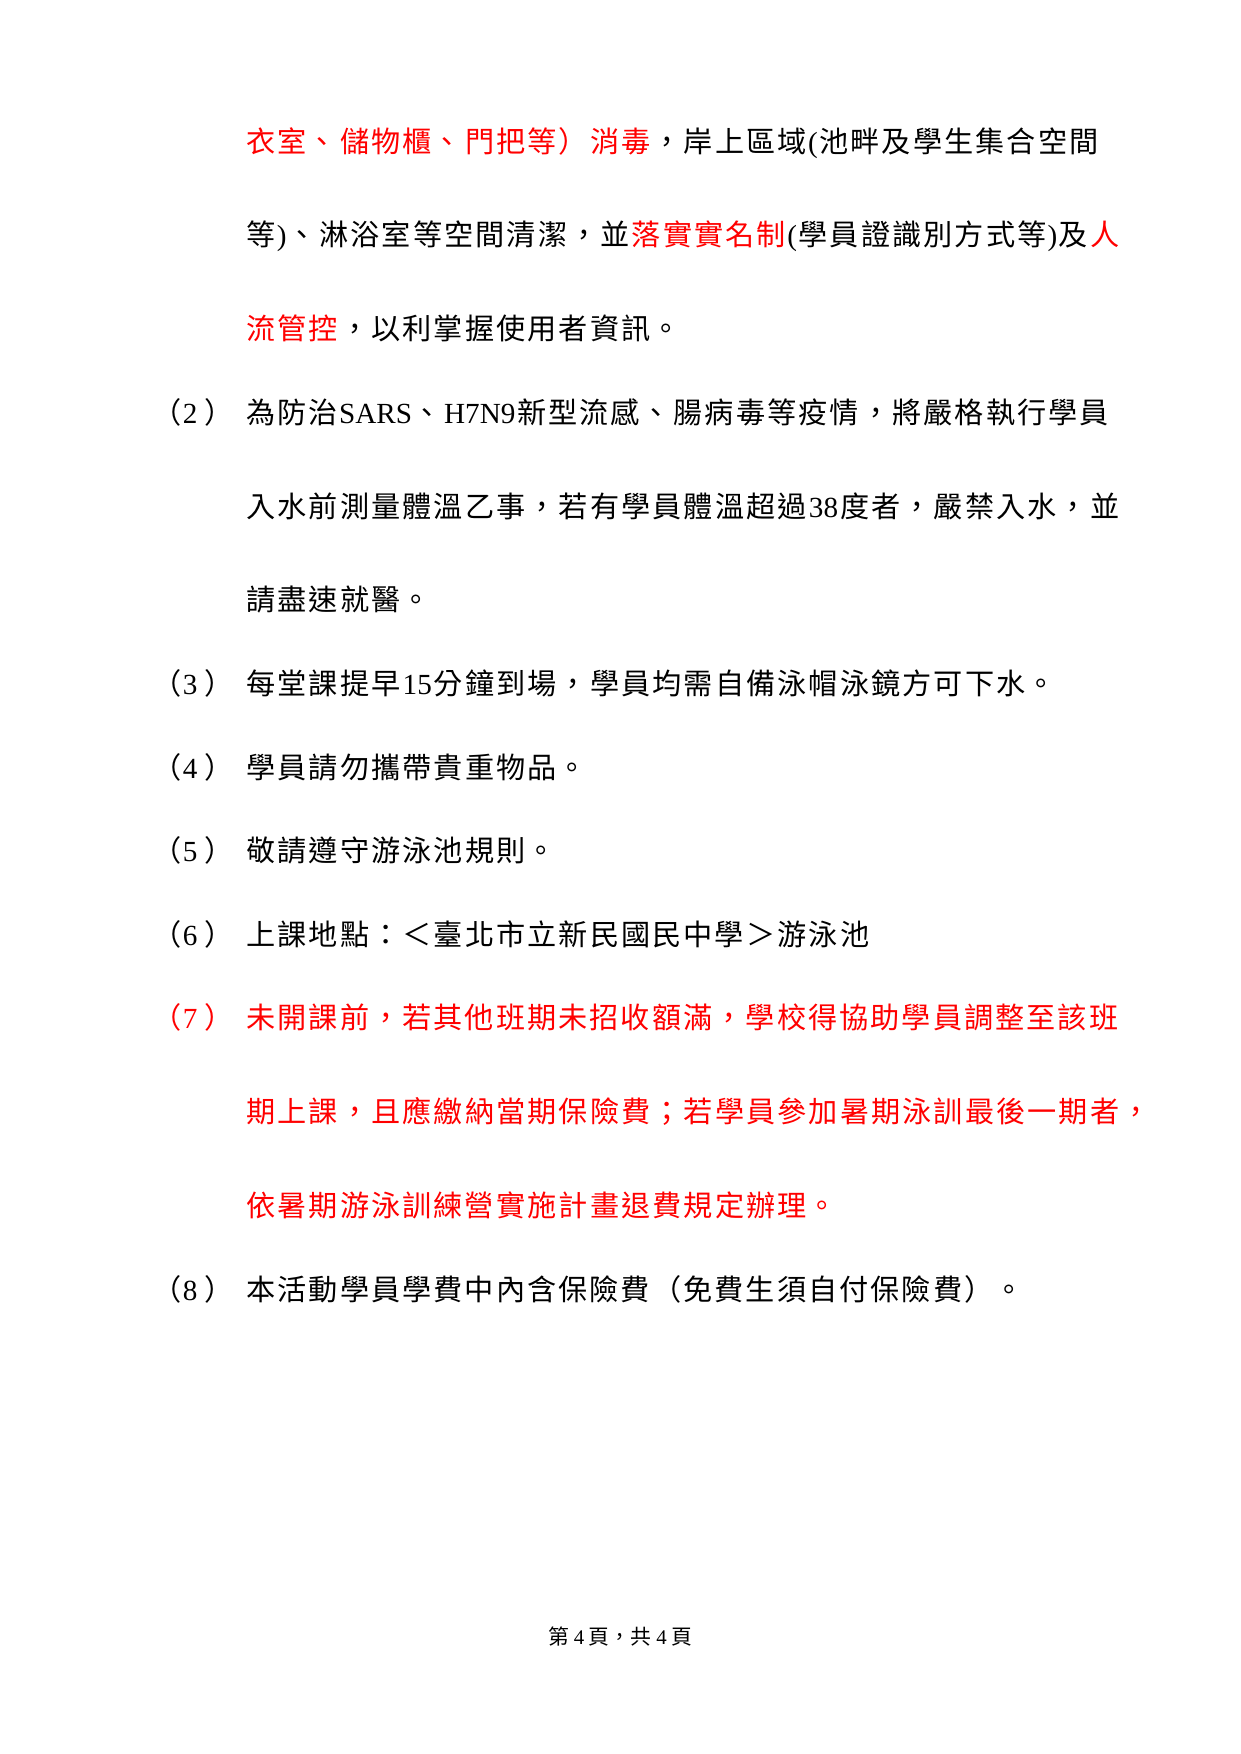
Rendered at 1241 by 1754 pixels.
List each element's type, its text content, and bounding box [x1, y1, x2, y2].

list 本活動學員學費中內含保險費（免費生須自付保險費）。 [150, 1246, 1120, 1308]
list 敬請遵守游泳池規則。 [150, 807, 1120, 870]
list 為防治SARS、H7N9新型流感、腸病毒等疫情，將嚴格執行學員入水前測量體溫乙事，若有學員體溫超過38度者，嚴禁入水，並請盡速就醫。 [150, 369, 1120, 619]
list 上課地點：＜臺北市立新民國民中學＞游泳池 [150, 891, 1120, 953]
list 衣室、儲物櫃、門把等）消毒，岸上區域(池畔及學生集合空間等)、淋浴室等空間清潔，並落實實名制(學員證識別方式等)及人流管控，以利掌握使用者資訊。 [150, 98, 1120, 348]
list 學員請勿攜帶貴重物品。 [150, 724, 1120, 786]
list 未開課前，若其他班期未招收額滿，學校得協助學員調整至該班期上課，且應繳納當期保險費；若學員參加暑期泳訓最後一期者，依暑期游泳訓練營實施計畫退費規定辦理。 [150, 974, 1120, 1224]
list 每堂課提早15分鐘到場，學員均需自備泳帽泳鏡方可下水。 [150, 640, 1120, 702]
